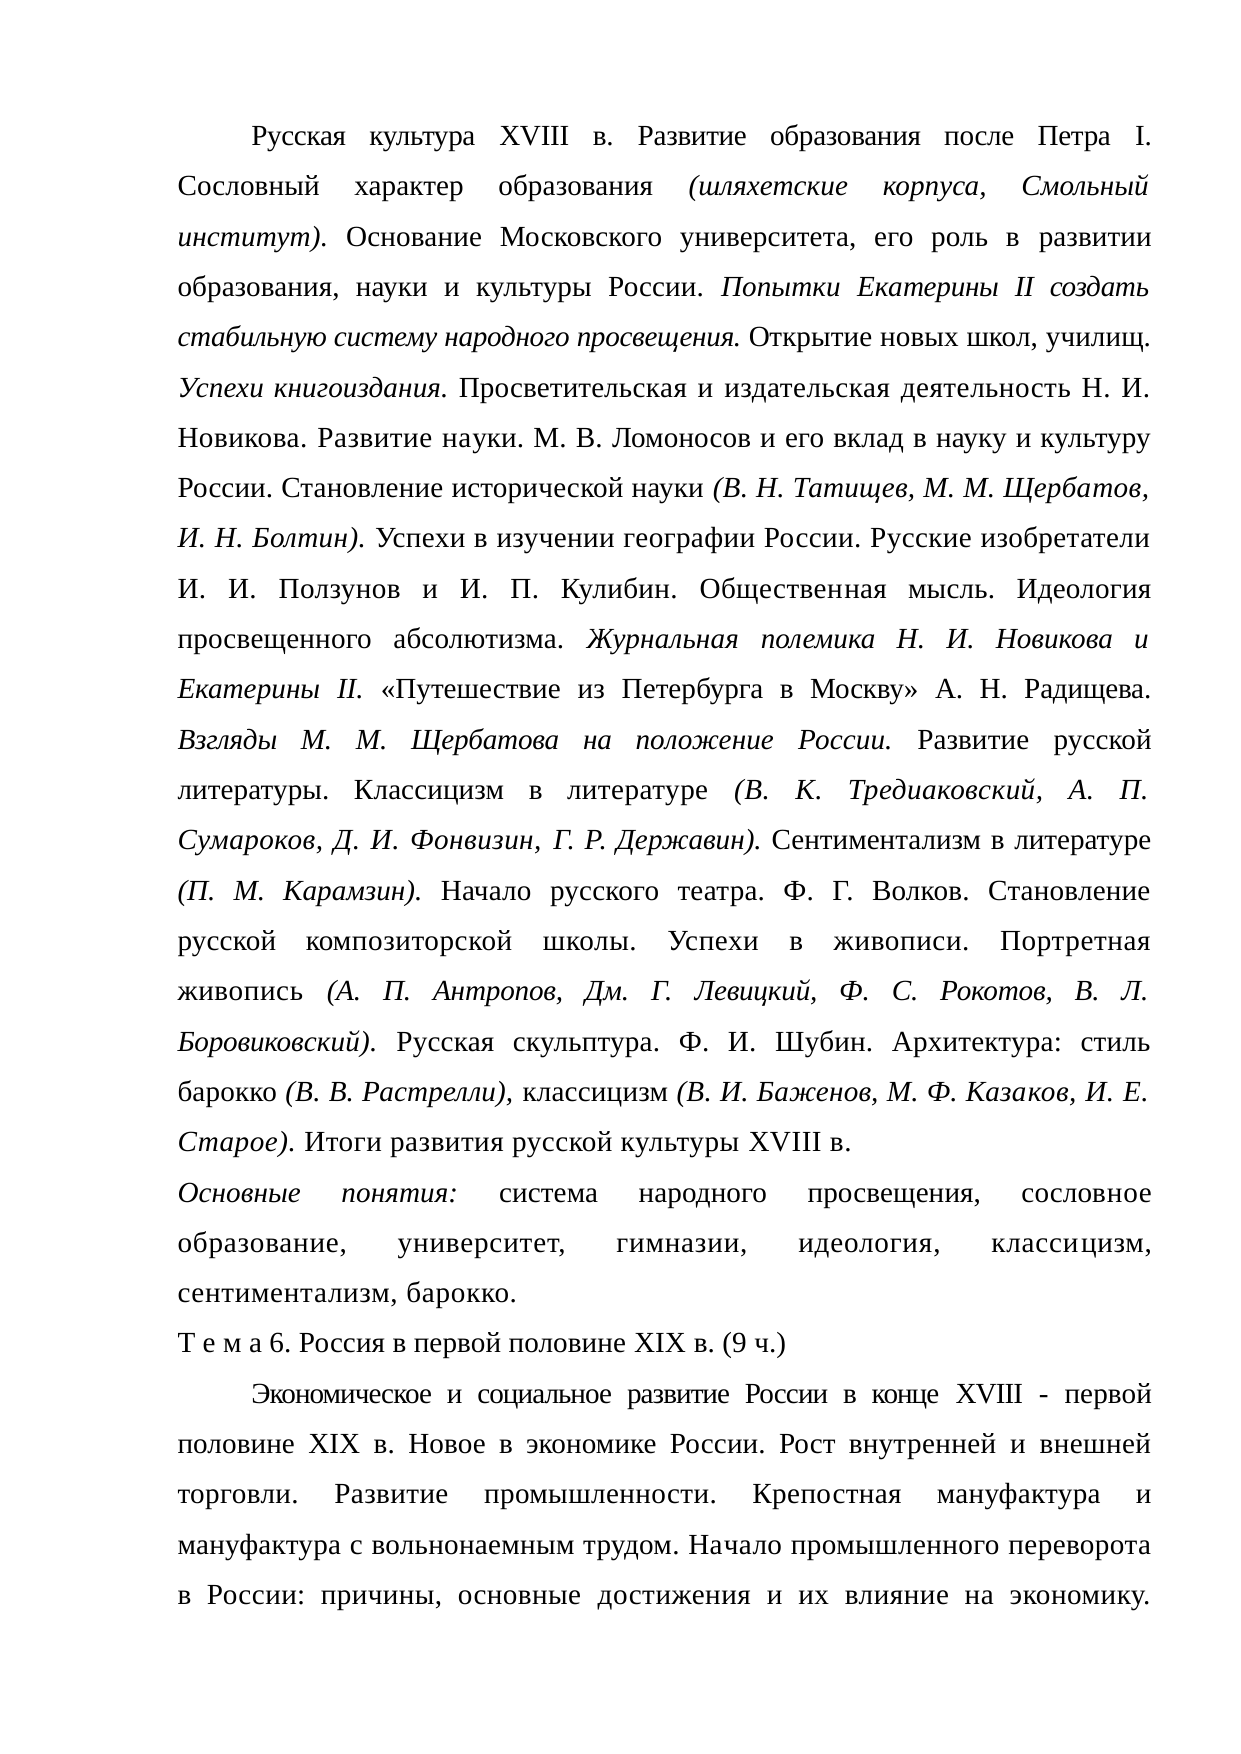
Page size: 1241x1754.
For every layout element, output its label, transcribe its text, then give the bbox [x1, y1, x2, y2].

text Основные понятия: система народного просвещения, сословное образование, университет, гимназии, идеология, классицизм, сентиментализм, барокко. [177, 1175, 1152, 1309]
text Т е м а 6. Россия в первой половине XIX в. (9 ч.) [177, 1326, 1152, 1359]
text Экономическое и социальное развитие России в конце XVIII - первой половине XIX в. Новое в экономике России. Рост внутренней и внешней торговли. Развитие промышленности. Крепостная мануфактура и мануфактура с вольнонаемным трудом. Начало промышленного переворота в России: причины, основные достижения и их влияние на экономику. [177, 1376, 1152, 1611]
text Русская культура XVIII в. Развитие образования после Петра I. Сословный характер образования (шляхетские корпуса, Смольный институт). Основание Московского университета, его роль в развитии образования, науки и культуры России. Попытки Екатерины II создать стабильную систему народного просвещения. Открытие новых школ, училищ. Успехи книгоиздания. Просветительская и издательская деятельность Н. И. Новикова. Развитие науки. М. В. Ломоносов и его вклад в науку и культуру России. Становление исторической науки (В. Н. Татищев, М. М. Щербатов, И. Н. Болтин). Успехи в изучении географии России. Русские изобретатели И. И. Ползунов и И. П. Кулибин. Общественная мысль. Идеология просвещенного абсолютизма. Журнальная полемика Н. И. Новикова и Екатерины II. «Путешествие из Петербурга в Москву» А. Н. Радищева. Взгляды М. М. Щербатова на положение России. Развитие русской литературы. Классицизм в литературе (В. К. Тредиаковский, А. П. Сумароков, Д. И. Фонвизин, Г. Р. Державин). Сентиментализм в литературе (П. М. Карамзин). Начало русского театра. Ф. Г. Волков. Становление русской композиторской школы. Успехи в живописи. Портретная живопись (А. П. Антропов, Дм. Г. Левицкий, Ф. С. Рокотов, В. Л. Боровиковский). Русская скульптура. Ф. И. Шубин. Архитектура: стиль барокко (В. В. Растрелли), классицизм (В. И. Баженов, М. Ф. Казаков, И. Е. Старое). Итоги развития русской культуры XVIII в. [177, 118, 1152, 1158]
